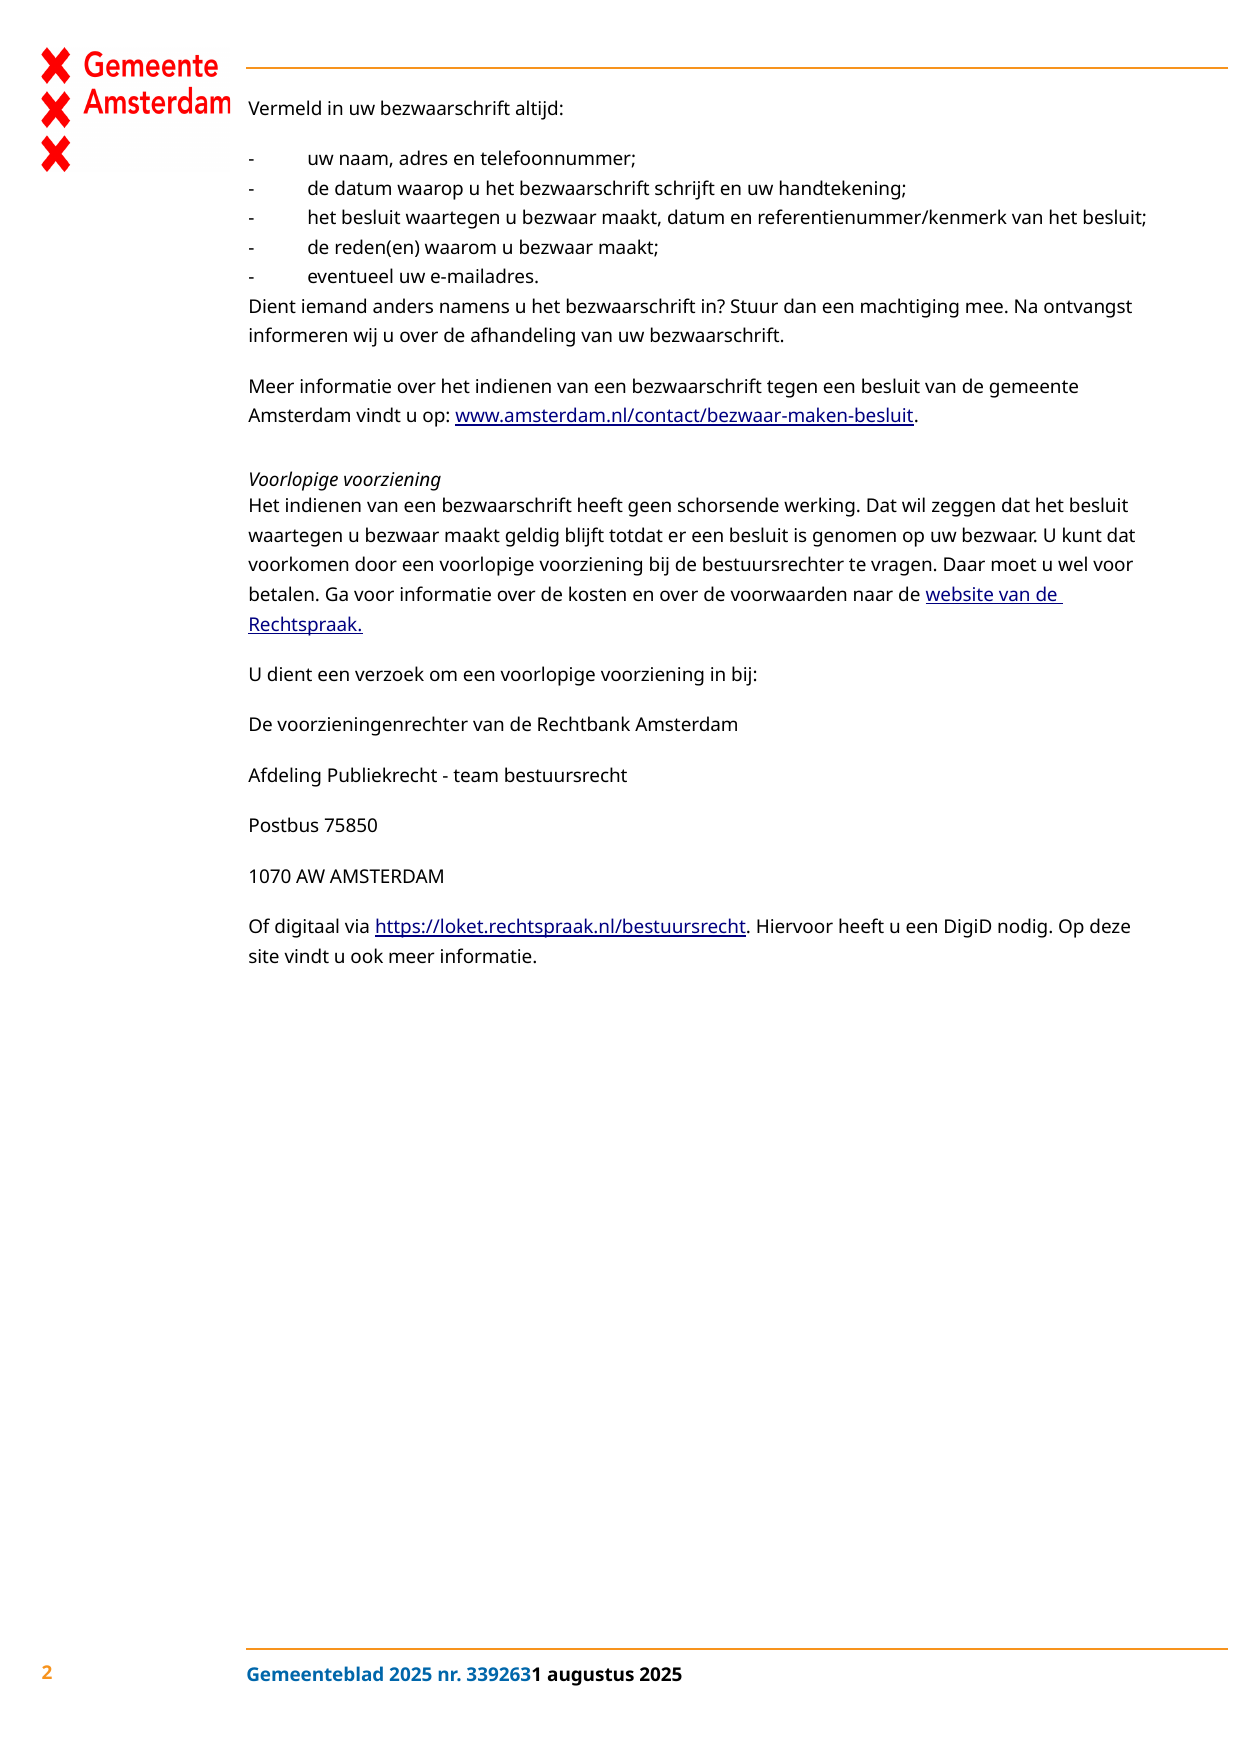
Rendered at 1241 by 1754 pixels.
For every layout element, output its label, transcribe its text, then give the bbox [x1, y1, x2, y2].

text Voorlopige voorziening [248, 467, 1152, 492]
list uw naam, adres en telefoonnummer; [248, 145, 1152, 171]
list eventueel uw e-mailadres. [248, 263, 1152, 289]
list de reden(en) waarom u bezwaar maakt; [248, 234, 1152, 260]
text Postbus 75850 [248, 812, 1152, 838]
text Vermeld in uw bezwaarschrift altijd: [248, 95, 1152, 121]
list de datum waarop u het bezwaarschrift schrijft en uw handtekening; [248, 175, 1152, 201]
text Het indienen van een bezwaarschrift heeft geen schorsende werking. Dat wil zeggen dat het besluit waartegen u bezwaar maakt geldig blijft totdat er een besluit is genomen op uw bezwaar. U kunt dat voorkomen door een voorlopige voorziening bij de bestuursrechter te vragen. Daar moet u wel voor betalen. Ga voor informatie over de kosten en over de voorwaarden naar de website van de Rechtspraak. [248, 492, 1152, 636]
text Of digitaal via https://loket.rechtspraak.nl/bestuursrecht. Hiervoor heeft u een DigiD nodig. Op deze site vindt u ook meer informatie. [248, 913, 1152, 968]
text Meer informatie over het indienen van een bezwaarschrift tegen een besluit van de gemeente Amsterdam vindt u op: www.amsterdam.nl/contact/bezwaar-maken-besluit. [248, 373, 1152, 428]
text U dient een verzoek om een voorlopige voorziening in bij: [248, 661, 1152, 687]
text Dient iemand anders namens u het bezwaarschrift in? Stuur dan een machtiging mee. Na ontvangst informeren wij u over de afhandeling van uw bezwaarschrift. [248, 293, 1152, 348]
text Afdeling Publiekrecht - team bestuursrecht [248, 762, 1152, 788]
list het besluit waartegen u bezwaar maakt, datum en referentienummer/kenmerk van het besluit; [248, 204, 1152, 230]
text De voorzieningenrechter van de Rechtbank Amsterdam [248, 712, 1152, 737]
text 1070 AW AMSTERDAM [248, 863, 1152, 888]
picture [41, 47, 231, 172]
